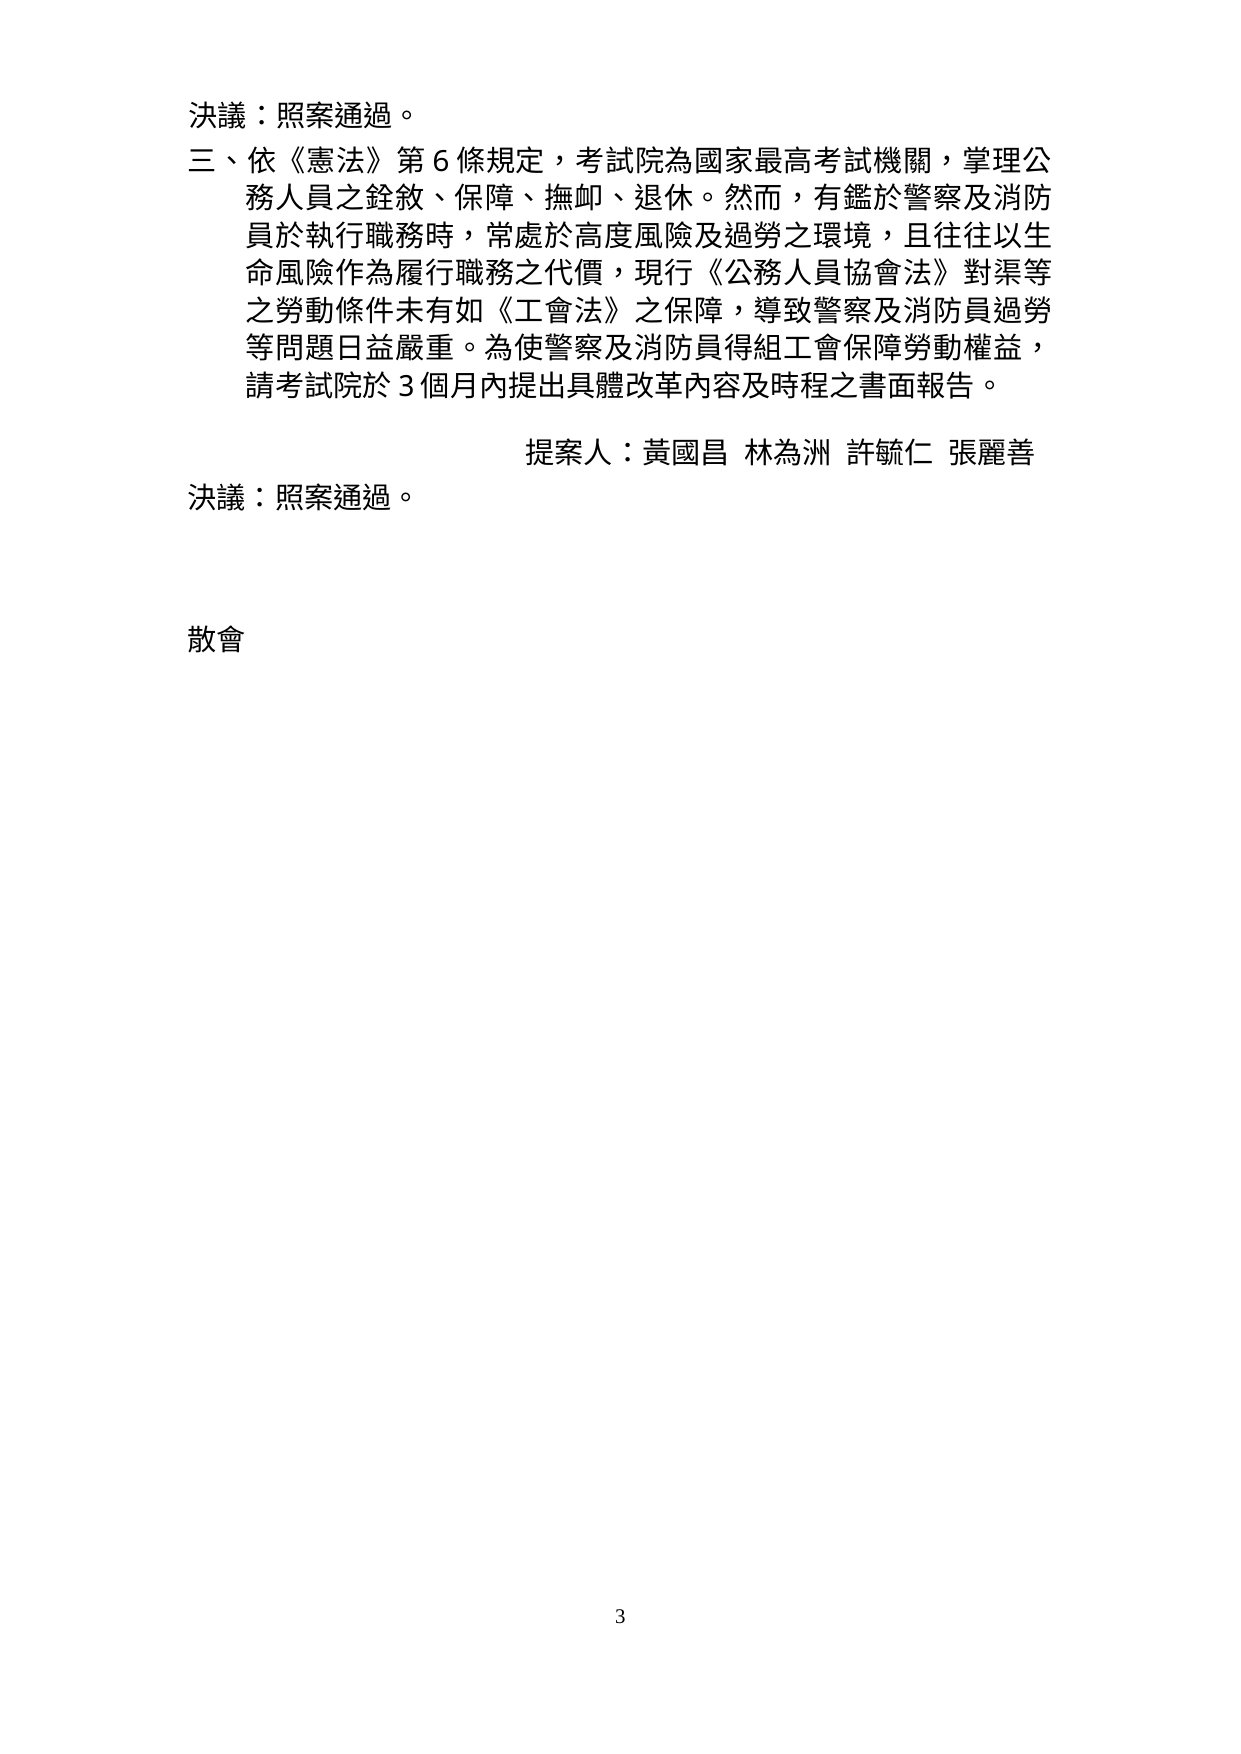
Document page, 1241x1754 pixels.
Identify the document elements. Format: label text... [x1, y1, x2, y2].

text 提案人：黃國昌 林為洲 許毓仁 張麗善 [525, 409, 1043, 471]
text 決議：照案通過。 [188, 96, 1053, 134]
text 決議：照案通過。 [187, 479, 1053, 516]
text 散會 [187, 596, 1053, 659]
text 三、依《憲法》第6條規定，考試院為國家最高考試機關，掌理公務人員之銓敘、保障、撫卹、退休。然而，有鑑於警察及消防員於執行職務時，常處於高度風險及過勞之環境，且往往以生命風險作為履行職務之代價，現行《公務人員協會法》對渠等之勞動條件未有如《工會法》之保障，導致警察及消防員過勞等問題日益嚴重。為使警察及消防員得組工會保障勞動權益，請考試院於3個月內提出具體改革內容及時程之書面報告。 [187, 141, 1053, 404]
